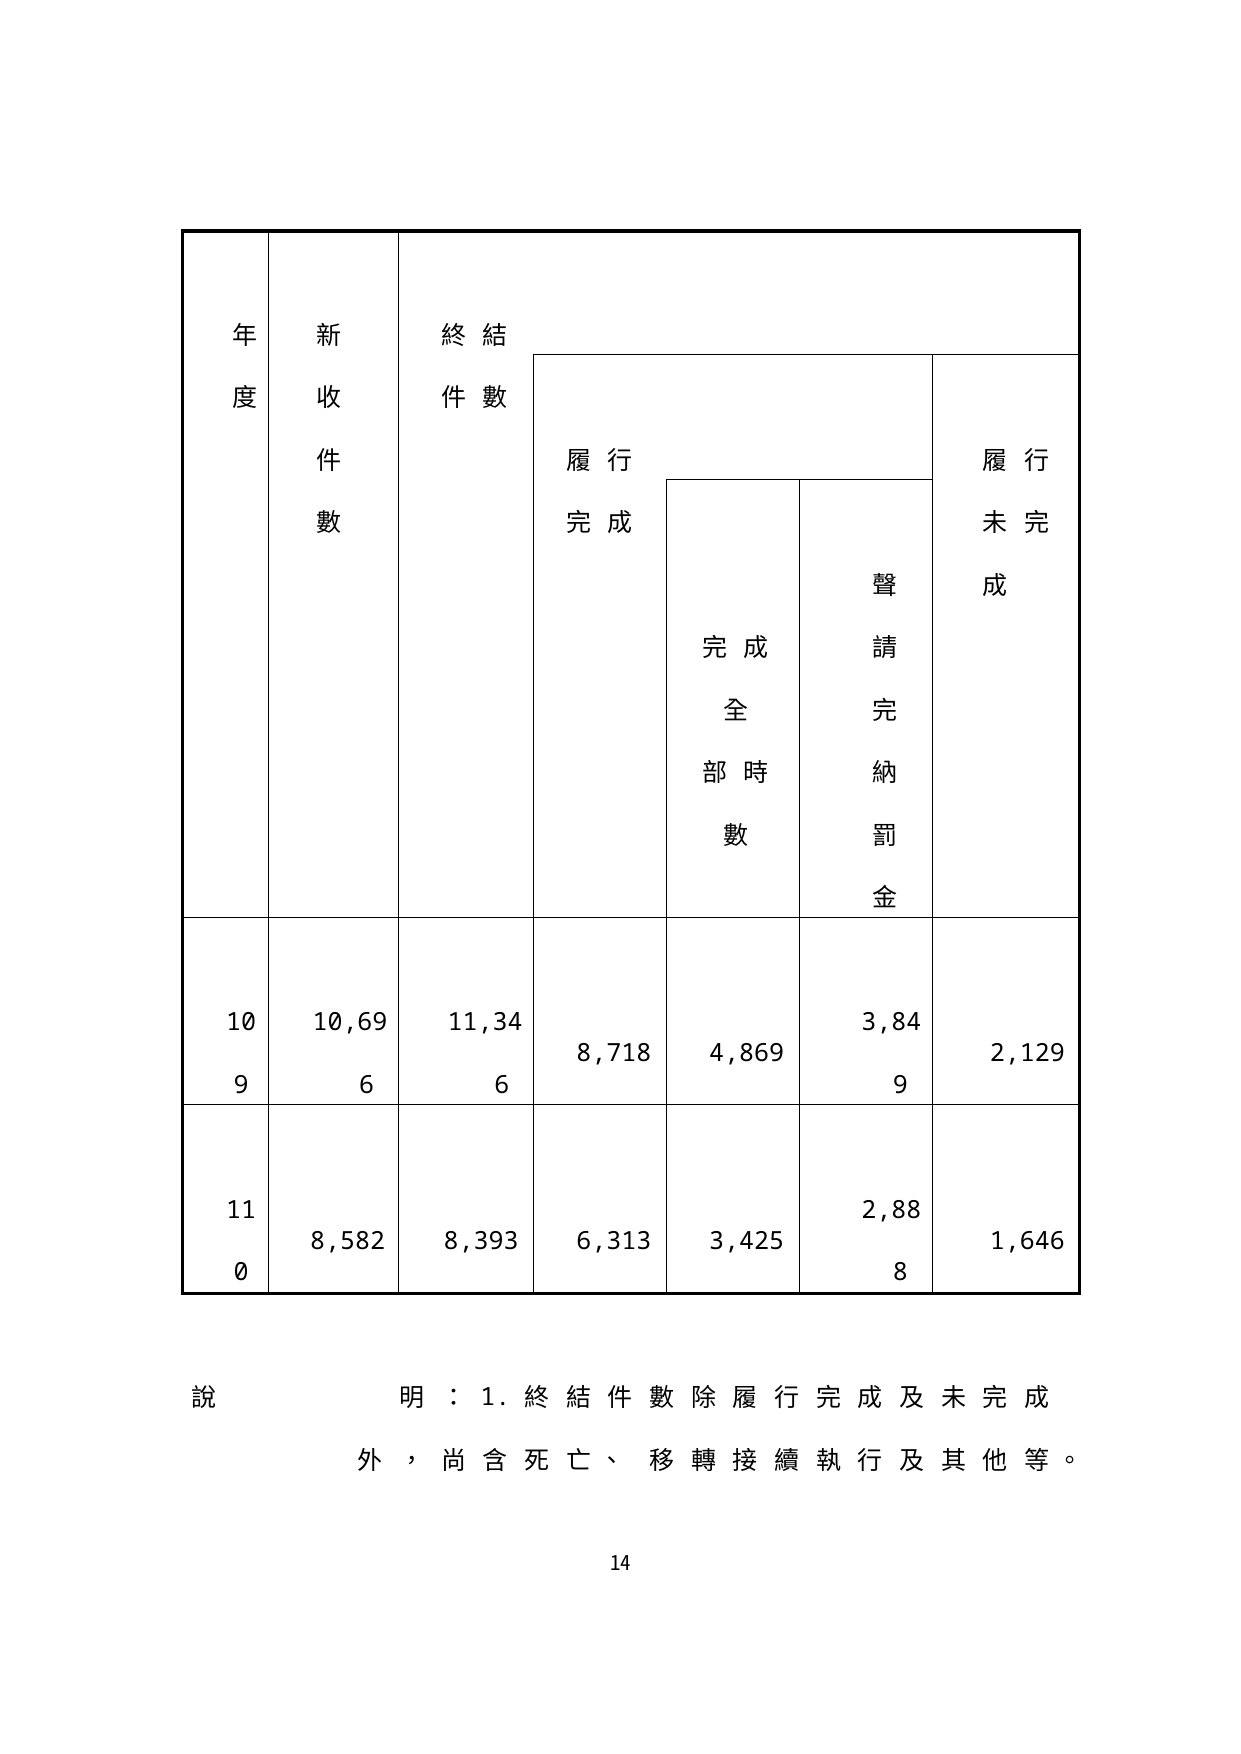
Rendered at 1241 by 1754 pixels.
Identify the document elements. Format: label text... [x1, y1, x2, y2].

table_header 終結件數 [399, 233, 533, 917]
text 說 明：1.終結件數除履行完成及未完成外，尚含死亡、移轉接續執行及其他等。 [183, 1354, 1072, 1479]
table_cell [666, 355, 932, 479]
table_cell 2,129 [933, 918, 1078, 1104]
table_cell 1,646 [933, 1105, 1078, 1292]
table_cell 6,313 [534, 1105, 666, 1292]
table_header [534, 233, 1078, 354]
table_cell 8,393 [399, 1105, 533, 1292]
table_cell 109 [184, 918, 268, 1104]
table_cell 8,582 [269, 1105, 398, 1292]
table_header 年度 [184, 233, 268, 917]
table_cell 8,718 [534, 918, 666, 1104]
table_cell 3,849 [800, 918, 932, 1104]
table_cell 11,346 [399, 918, 533, 1104]
table_cell 履行完成 [534, 355, 666, 917]
table_cell 2,888 [800, 1105, 932, 1292]
table_cell 3,425 [667, 1105, 799, 1292]
table_cell 完成全 部時數 [667, 480, 799, 917]
table_cell 4,869 [667, 918, 799, 1104]
table_cell 10,696 [269, 918, 398, 1104]
table_header 新收件數 [269, 233, 398, 917]
table_cell 聲請完 納罰金 [800, 480, 932, 917]
table_cell 110 [184, 1105, 268, 1292]
table_cell 履行未完成 [933, 355, 1078, 917]
